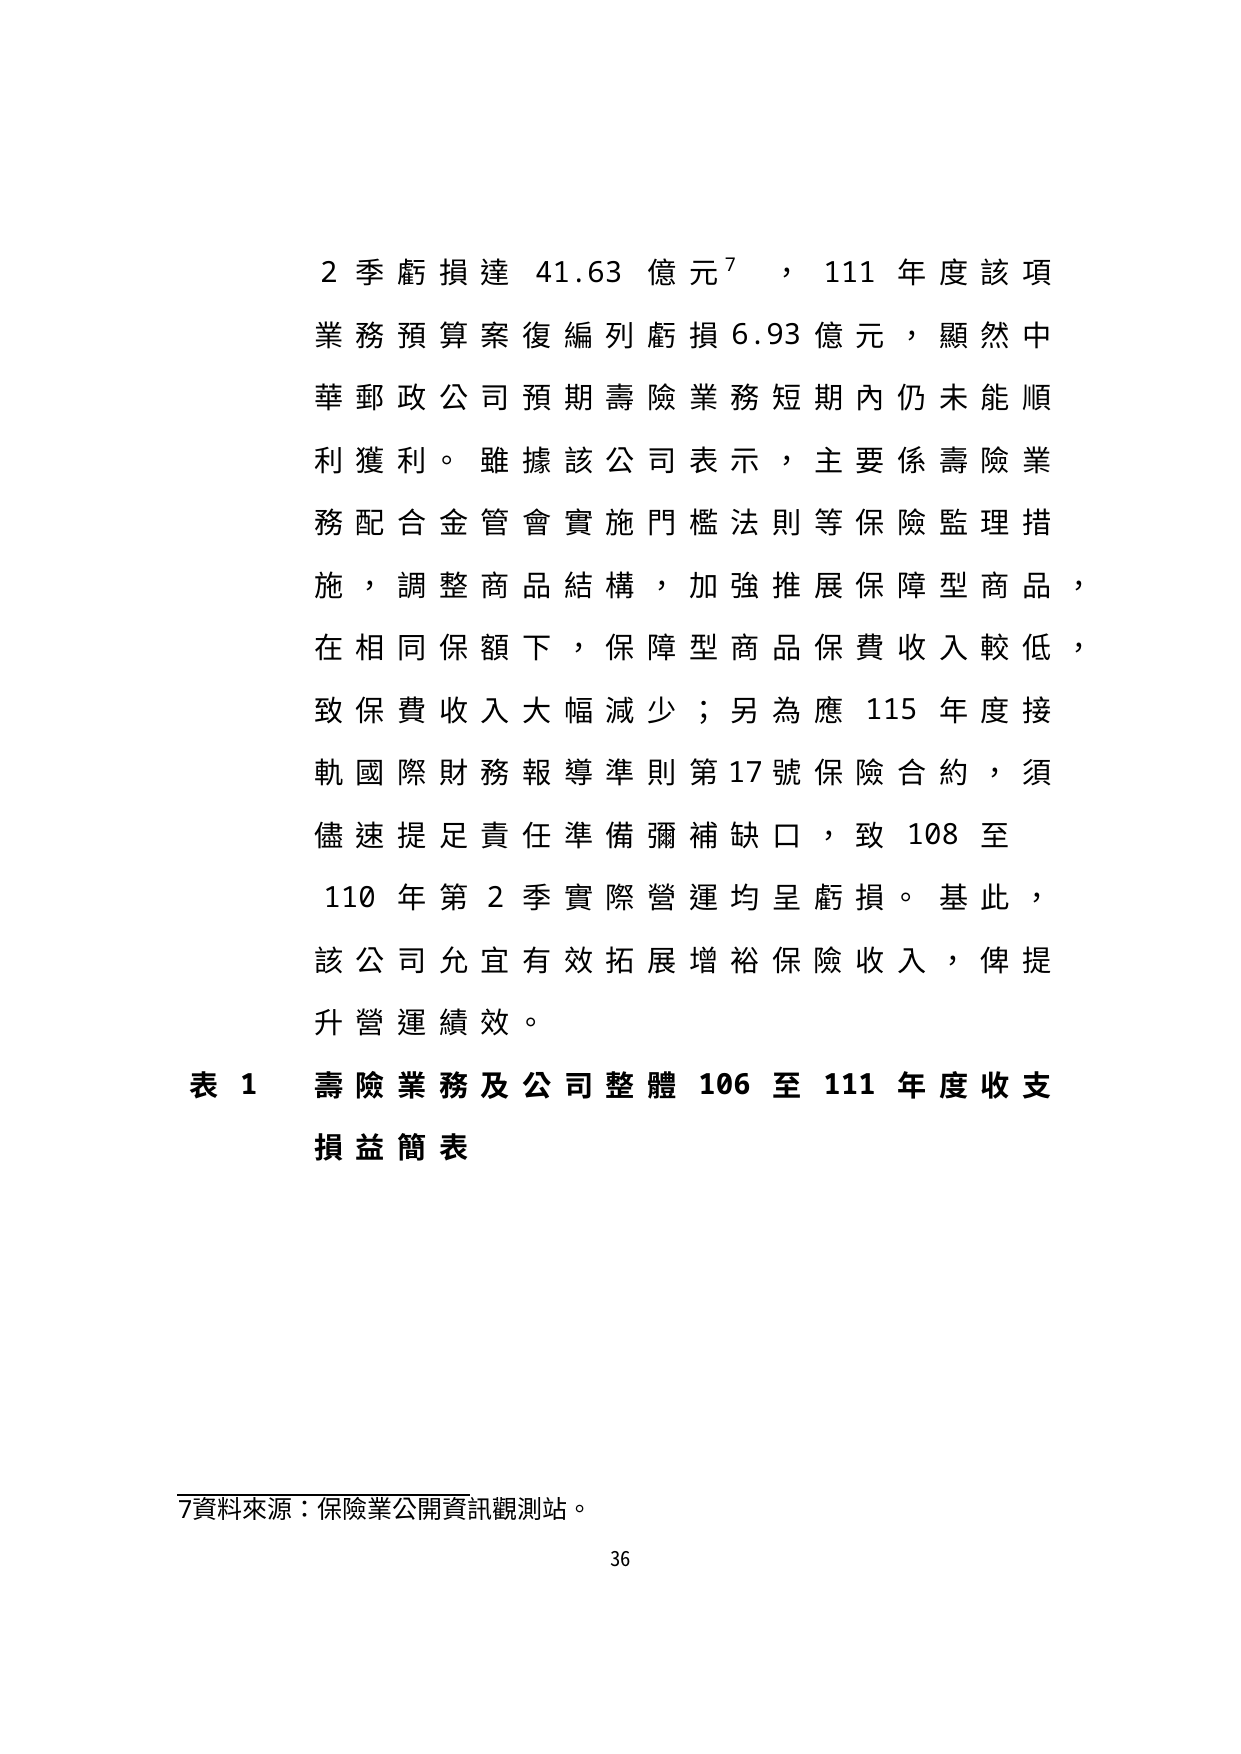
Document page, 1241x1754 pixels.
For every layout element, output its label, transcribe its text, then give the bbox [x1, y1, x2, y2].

text 揆壽險業務之營業收入決算數，自106至108年度分別為1,874.21億元、1,704.76億元及1,596.80億元，呈逐年減少情形，109年度雖上升至1,656.19億元，仍未及106及107年度水準(詳表1)，且110及111年度營業收入預算案數復下降至1,483.24億元及1,016.42億元，長期仍呈衰退趨勢；若以壽險業務占總營業收入百分比觀之，106至111年度分別為：57.03%、56.30%、56.87%、55.35%、54.56%及47.79%，長期亦呈減少趨勢；另壽險業務108及109年度分別虧損29.61億元及8.79億元(詳表1)，且110年度截至第2季虧損達41.63億元，111年度該項業務預算案復編列虧損6.93億元，顯然中華郵政公司預期壽險業務短期內仍未能順利獲利。雖據該公司表示，主要係壽險業務配合金管會實施門檻法則等保險監理措施，調整商品結構，加強推展保障型商品，在相同保額下，保障型商品保費收入較低，致保費收入大幅減少；另為應115年度接軌國際財務報導準則第17號保險合約，須儘速提足責任準備彌補缺口，致108至110年第2季實際營運均呈虧損。基此，該公司允宜有效拓展增裕保險收入，俾提升營運績效。 [271, 229, 1058, 1042]
text 資料來源：保險業公開資訊觀測站。 [177, 1496, 1063, 1525]
text 表1 壽險業務及公司整體106至111年度收支損益簡表 [183, 1042, 1058, 1167]
